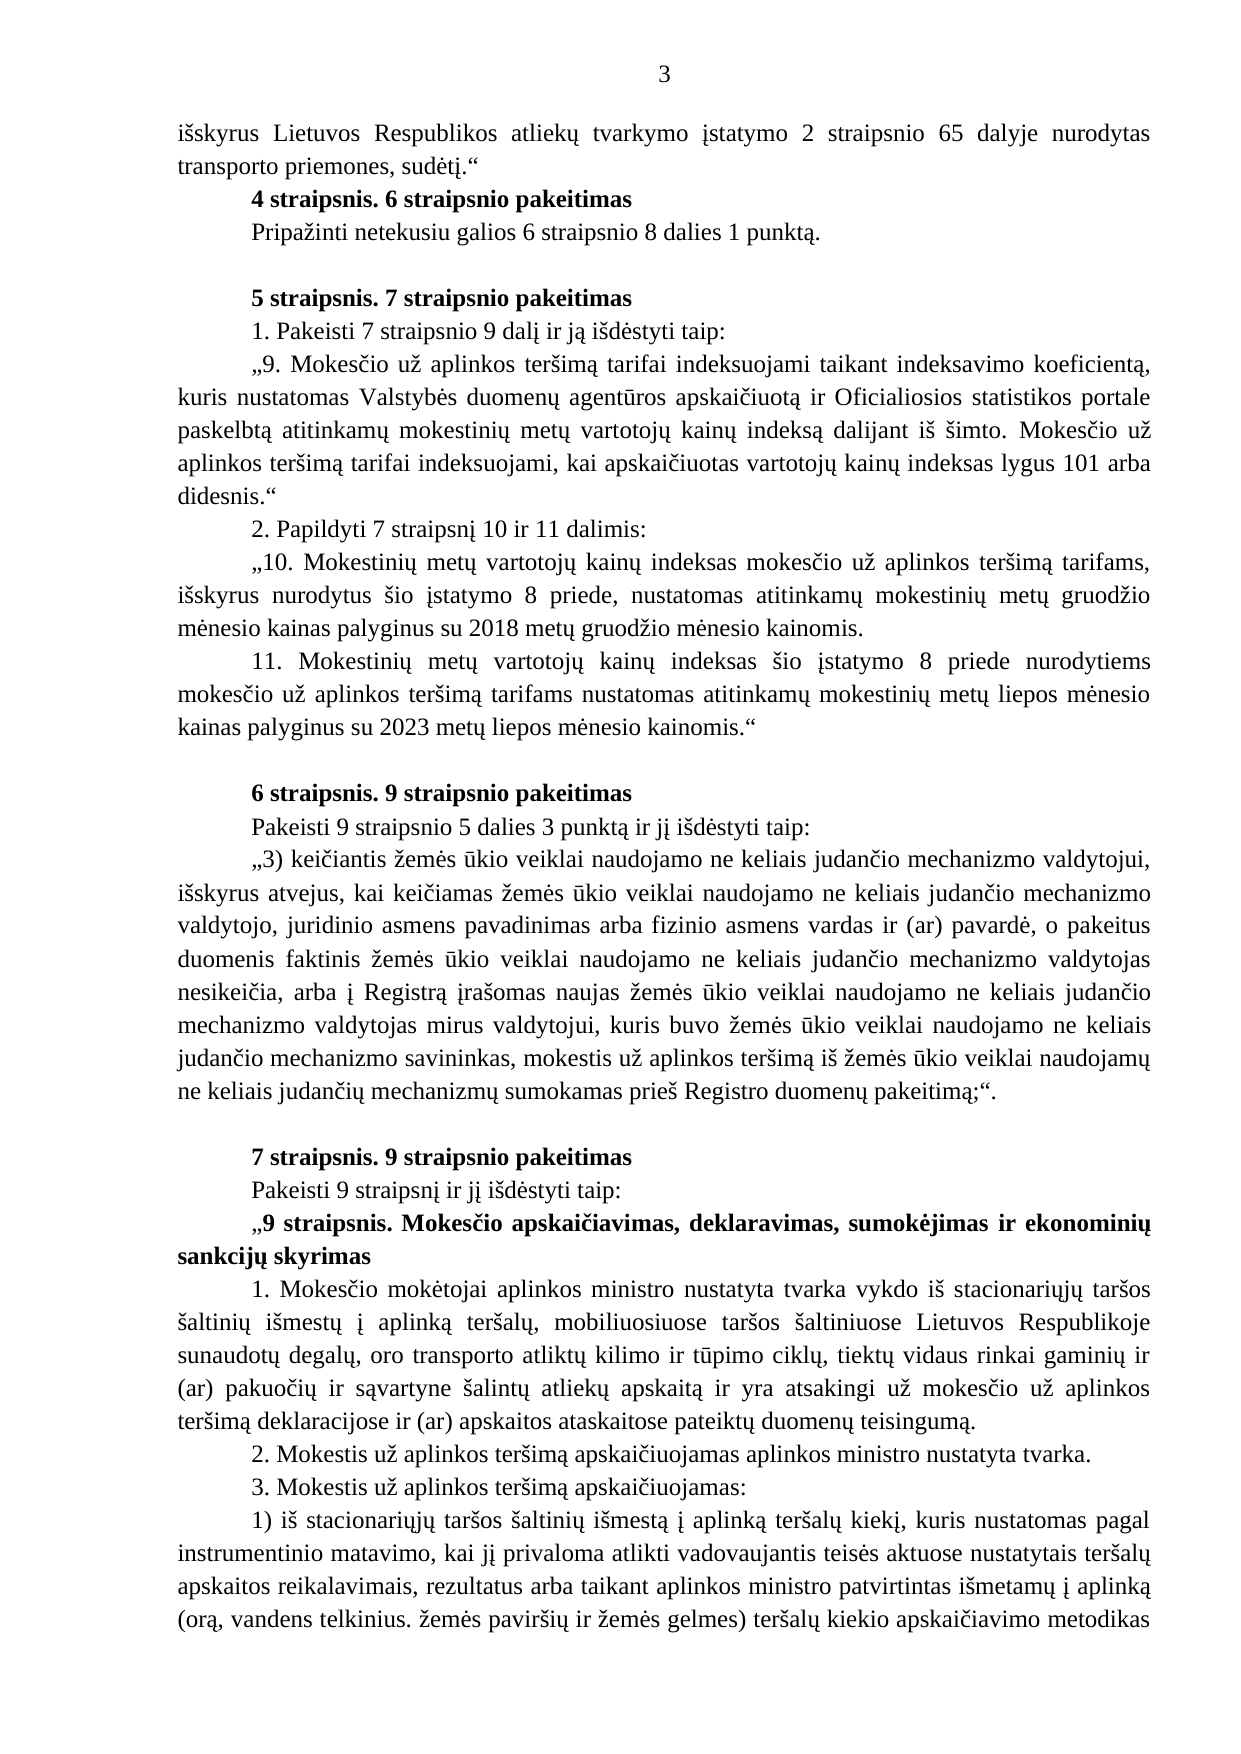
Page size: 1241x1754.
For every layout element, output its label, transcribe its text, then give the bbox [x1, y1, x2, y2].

text 2. Mokestis už aplinkos teršimą apskaičiuojamas aplinkos ministro nustatyta tvarka. [177, 1439, 1151, 1468]
text 6 straipsnis. 9 straipsnio pakeitimas [177, 778, 1151, 807]
text 1) iš stacionariųjų taršos šaltinių išmestą į aplinką teršalų kiekį, kuris nustatomas pagal instrumentinio matavimo, kai jį privaloma atlikti vadovaujantis teisės aktuose nustatytais teršalų apskaitos reikalavimais, rezultatus arba taikant aplinkos ministro patvirtintas išmetamų į aplinką (orą, vandens telkinius. žemės paviršių ir žemės gelmes) teršalų kiekio apskaičiavimo metodikas [177, 1505, 1151, 1633]
text 2. Papildyti 7 straipsnį 10 ir 11 dalimis: [177, 514, 1151, 543]
text 7 straipsnis. 9 straipsnio pakeitimas [177, 1142, 1151, 1171]
text 4 straipsnis. 6 straipsnio pakeitimas [177, 184, 1151, 213]
text „10. Mokestinių metų vartotojų kainų indeksas mokesčio už aplinkos teršimą tarifams, išskyrus nurodytus šio įstatymo 8 priede, nustatomas atitinkamų mokestinių metų gruodžio mėnesio kainas palyginus su 2018 metų gruodžio mėnesio kainomis. [177, 547, 1151, 642]
text „3) keičiantis žemės ūkio veiklai naudojamo ne keliais judančio mechanizmo valdytojui, išskyrus atvejus, kai keičiamas žemės ūkio veiklai naudojamo ne keliais judančio mechanizmo valdytojo, juridinio asmens pavadinimas arba fizinio asmens vardas ir (ar) pavardė, o pakeitus duomenis faktinis žemės ūkio veiklai naudojamo ne keliais judančio mechanizmo valdytojas nesikeičia, arba į Registrą įrašomas naujas žemės ūkio veiklai naudojamo ne keliais judančio mechanizmo valdytojas mirus valdytojui, kuris buvo žemės ūkio veiklai naudojamo ne keliais judančio mechanizmo savininkas, mokestis už aplinkos teršimą iš žemės ūkio veiklai naudojamų ne keliais judančių mechanizmų sumokamas prieš Registro duomenų pakeitimą;“. [177, 844, 1151, 1104]
text 1. Pakeisti 7 straipsnio 9 dalį ir ją išdėstyti taip: [177, 316, 1151, 345]
text išskyrus Lietuvos Respublikos atliekų tvarkymo įstatymo 2 straipsnio 65 dalyje nurodytas transporto priemones, sudėtį.“ [177, 118, 1151, 180]
text „9. Mokesčio už aplinkos teršimą tarifai indeksuojami taikant indeksavimo koeficientą, kuris nustatomas Valstybės duomenų agentūros apskaičiuotą ir Oficialiosios statistikos portale paskelbtą atitinkamų mokestinių metų vartotojų kainų indeksą dalijant iš šimto. Mokesčio už aplinkos teršimą tarifai indeksuojami, kai apskaičiuotas vartotojų kainų indeksas lygus 101 arba didesnis.“ [177, 349, 1151, 510]
text 3. Mokestis už aplinkos teršimą apskaičiuojamas: [177, 1472, 1151, 1501]
text 5 straipsnis. 7 straipsnio pakeitimas [177, 283, 1151, 312]
text 1. Mokesčio mokėtojai aplinkos ministro nustatyta tvarka vykdo iš stacionariųjų taršos šaltinių išmestų į aplinką teršalų, mobiliuosiuose taršos šaltiniuose Lietuvos Respublikoje sunaudotų degalų, oro transporto atliktų kilimo ir tūpimo ciklų, tiektų vidaus rinkai gaminių ir (ar) pakuočių ir sąvartyne šalintų atliekų apskaitą ir yra atsakingi už mokesčio už aplinkos teršimą deklaracijose ir (ar) apskaitos ataskaitose pateiktų duomenų teisingumą. [177, 1274, 1151, 1435]
text Pakeisti 9 straipsnio 5 dalies 3 punktą ir jį išdėstyti taip: [177, 812, 1151, 840]
text 11. Mokestinių metų vartotojų kainų indeksas šio įstatymo 8 priede nurodytiems mokesčio už aplinkos teršimą tarifams nustatomas atitinkamų mokestinių metų liepos mėnesio kainas palyginus su 2023 metų liepos mėnesio kainomis.“ [177, 646, 1151, 741]
text „9 straipsnis. Mokesčio apskaičiavimas, deklaravimas, sumokėjimas ir ekonominių sankcijų skyrimas [177, 1208, 1151, 1269]
text Pakeisti 9 straipsnį ir jį išdėstyti taip: [177, 1175, 1151, 1203]
text Pripažinti netekusiu galios 6 straipsnio 8 dalies 1 punktą. [177, 217, 1151, 246]
